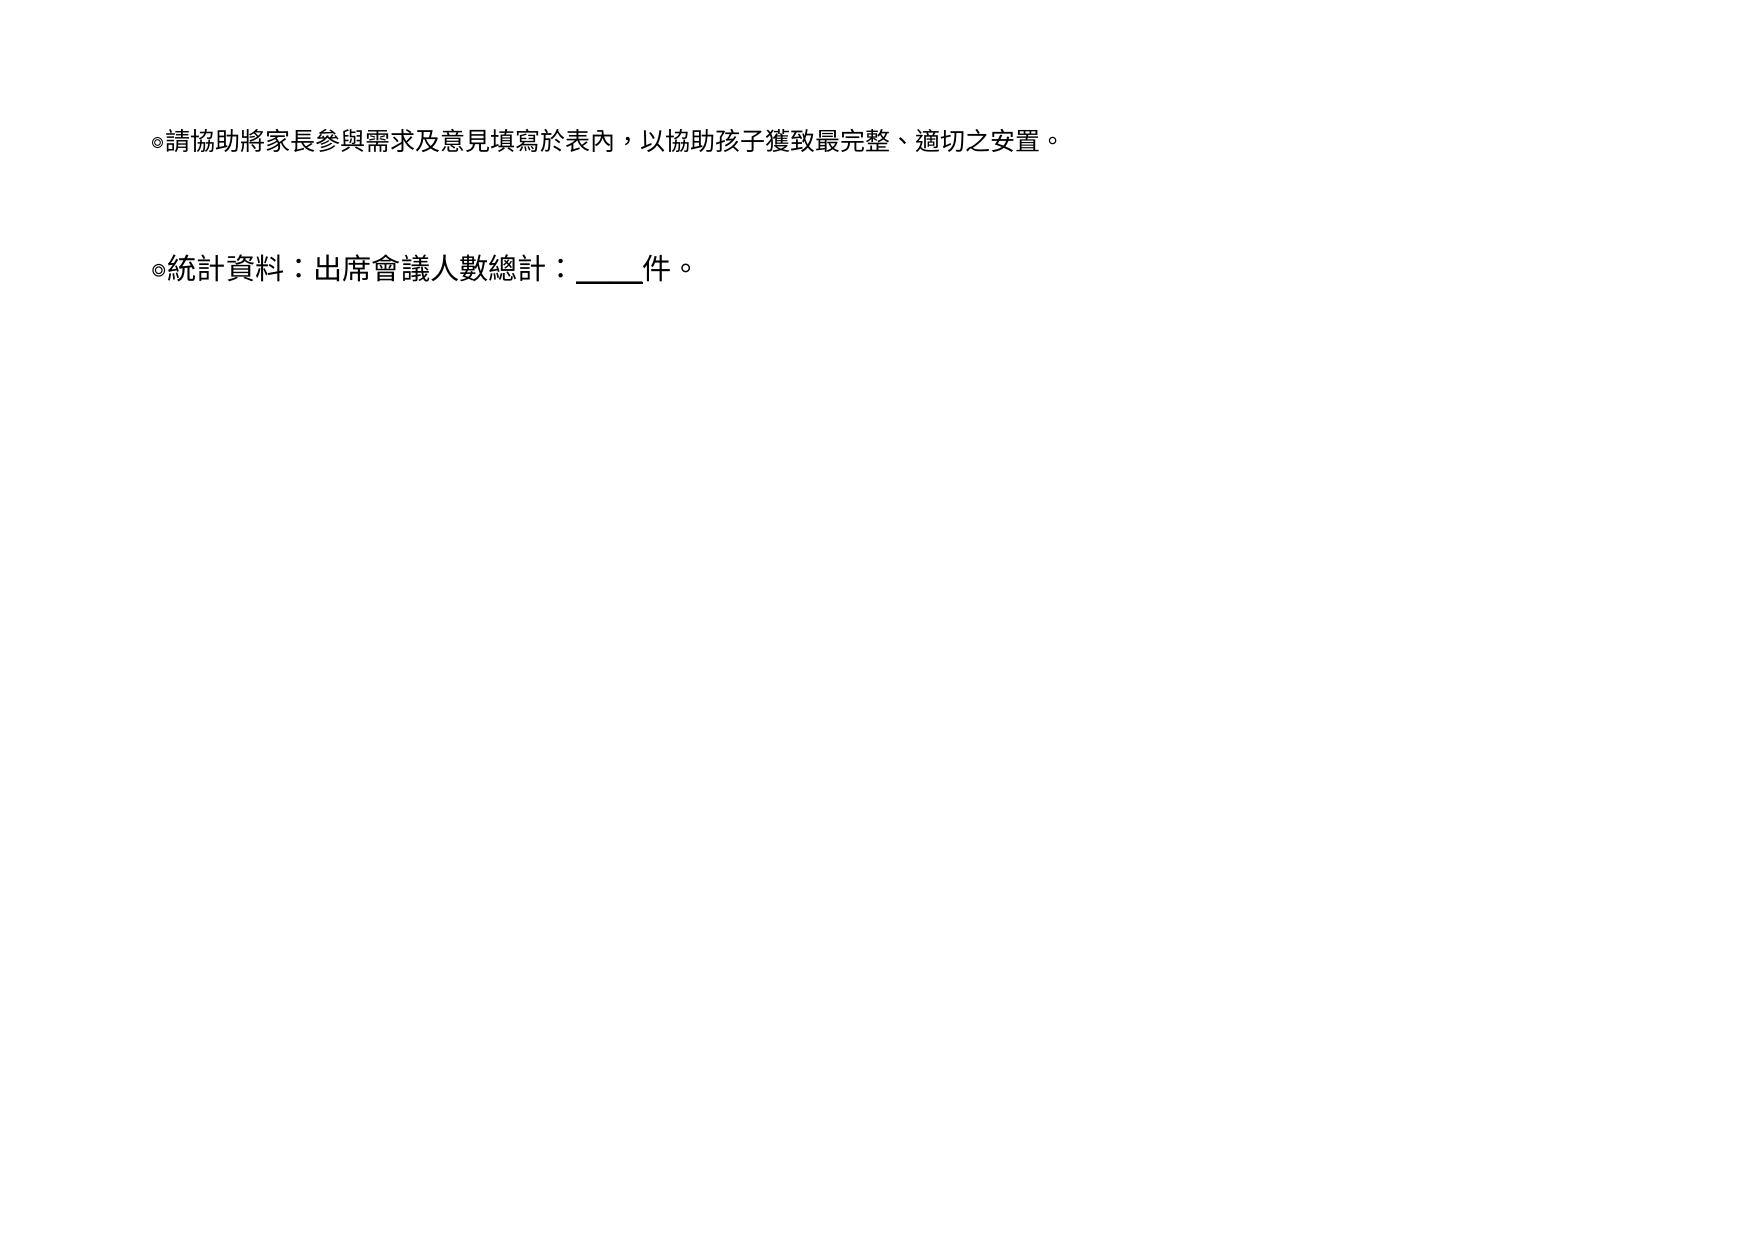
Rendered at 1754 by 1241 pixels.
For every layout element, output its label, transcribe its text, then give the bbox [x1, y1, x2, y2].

text ◎統計資料：出席會議人數總計：＿＿件。 [150, 223, 1604, 286]
text ◎請協助將家長參與需求及意見填寫於表內，以協助孩子獲致最完整、適切之安置。 [150, 98, 1604, 161]
